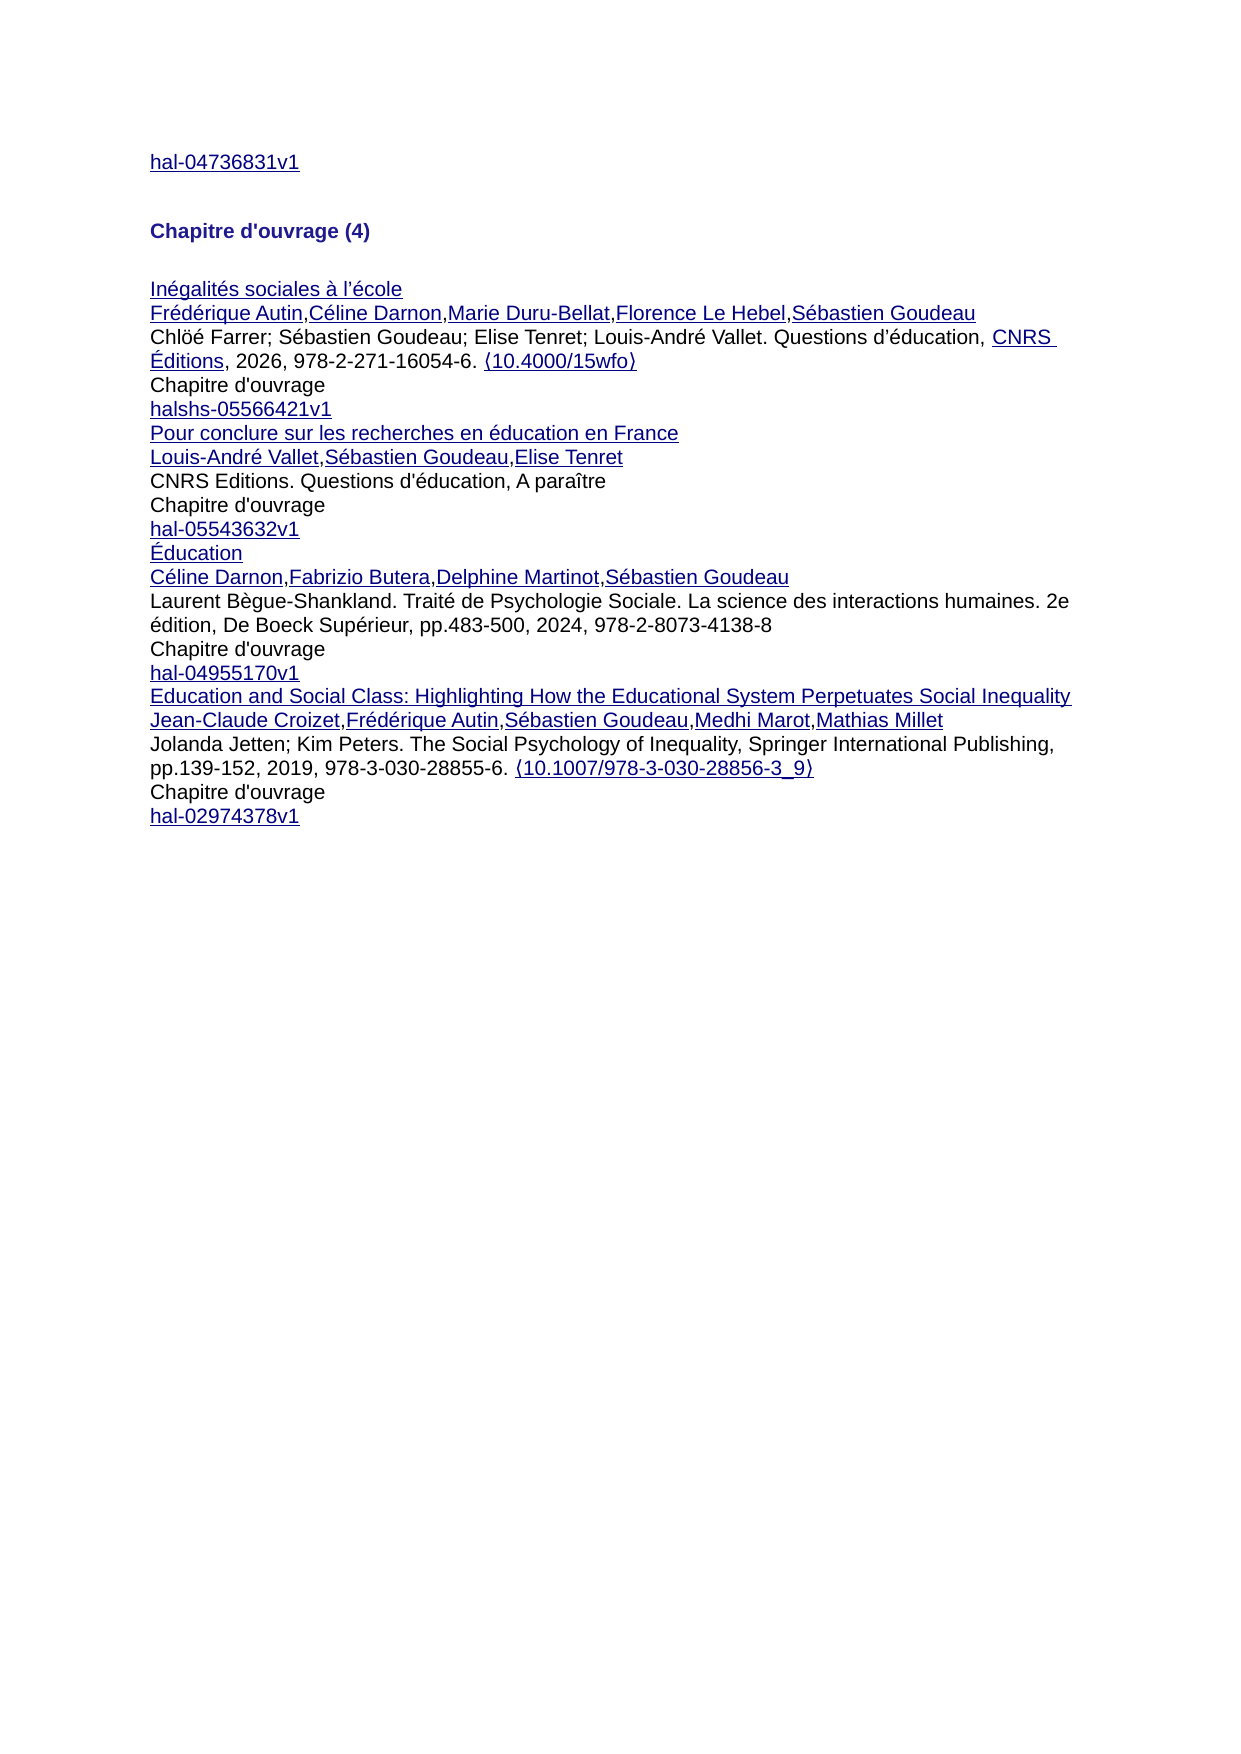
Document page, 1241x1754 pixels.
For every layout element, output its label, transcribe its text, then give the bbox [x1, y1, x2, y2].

table_cell Education and Social Class: Highlighting How the Educational System Perpetuates Social Inequality Jean-Claude Croizet,Frédérique Autin,Sébastien Goudeau,Medhi Marot,Mathias Millet Jolanda Jetten; Kim Peters. The Social Psychology of Inequality, Springer International Publishing, pp.139-152, 2019, 978-3-030-28855-6. ⟨10.1007/978-3-030-28856-3_9⟩ Chapitre d'ouvrage hal-02974378v1 [150, 684, 1090, 828]
table_cell hal-04736831v1 [150, 150, 1090, 174]
table_header Inégalités sociales à l’école Frédérique Autin,Céline Darnon,Marie Duru-Bellat,Florence Le Hebel,Sébastien Goudeau Chlöé Farrer; Sébastien Goudeau; Elise Tenret; Louis-André Vallet. Questions d’éducation, CNRS Éditions, 2026, 978-2-271-16054-6. ⟨10.4000/15wfo⟩ Chapitre d'ouvrage halshs-05566421v1 [150, 277, 1090, 421]
subtitle Chapitre d'ouvrage (4) [150, 219, 1090, 243]
table_cell Éducation Céline Darnon,Fabrizio Butera,Delphine Martinot,Sébastien Goudeau Laurent Bègue-Shankland. Traité de Psychologie Sociale. La science des interactions humaines. 2e édition, De Boeck Supérieur, pp.483-500, 2024, 978-2-8073-4138-8 Chapitre d'ouvrage hal-04955170v1 [150, 541, 1090, 684]
table_cell Pour conclure sur les recherches en éducation en France Louis-André Vallet,Sébastien Goudeau,Elise Tenret CNRS Editions. Questions d'éducation, A paraître Chapitre d'ouvrage hal-05543632v1 [150, 421, 1090, 541]
